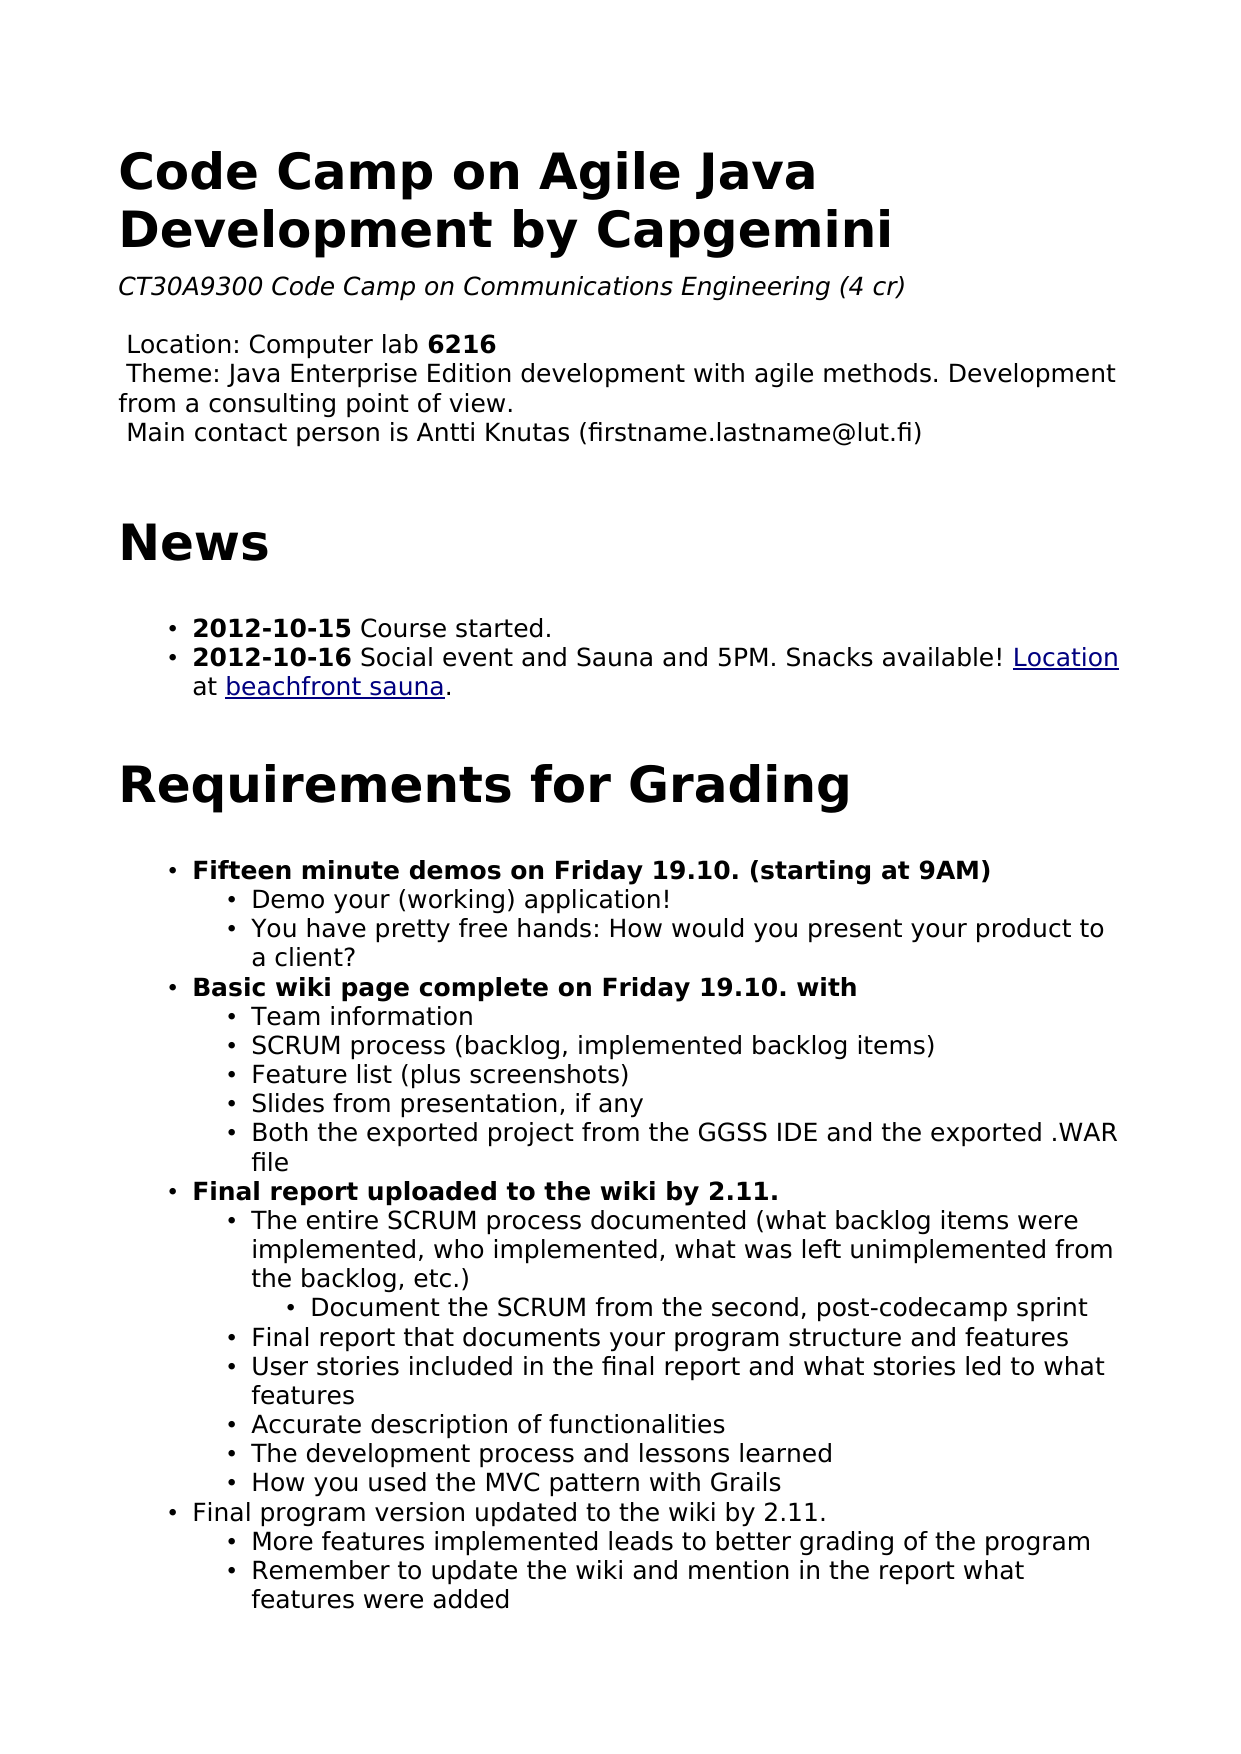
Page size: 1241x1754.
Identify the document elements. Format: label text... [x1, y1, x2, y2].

list How you used the MVC pattern with Grails [236, 1469, 1122, 1498]
list Final program version updated to the wiki by 2.11. [177, 1498, 1122, 1527]
list Feature list (plus screenshots) [236, 1060, 1122, 1089]
list 2012-10-16 Social event and Sauna and 5PM. Snacks available! Location at beachfront sauna. [177, 643, 1122, 701]
list 2012-10-15 Course started. [177, 614, 1122, 643]
list Slides from presentation, if any [236, 1089, 1122, 1119]
subtitle Code Camp on Agile Java Development by Capgemini [118, 143, 1122, 259]
subtitle Requirements for Grading [118, 756, 1122, 814]
list User stories included in the final report and what stories led to what features [236, 1352, 1122, 1410]
list SCRUM process (backlog, implemented backlog items) [236, 1031, 1122, 1060]
list The entire SCRUM process documented (what backlog items were implemented, who implemented, what was left unimplemented from the backlog, etc.) [236, 1206, 1122, 1294]
list The development process and lessons learned [236, 1439, 1122, 1469]
list More features implemented leads to better grading of the program [236, 1527, 1122, 1556]
list Remember to update the wiki and mention in the report what features were added [236, 1556, 1122, 1614]
list Document the SCRUM from the second, post-codecamp sprint [295, 1294, 1122, 1323]
list Basic wiki page complete on Friday 19.10. with [177, 973, 1122, 1002]
subtitle News [118, 514, 1122, 572]
list Fifteen minute demos on Friday 19.10. (starting at 9AM) [177, 856, 1122, 885]
list Accurate description of functionalities [236, 1410, 1122, 1439]
list Team information [236, 1002, 1122, 1031]
list Final report that documents your program structure and features [236, 1323, 1122, 1352]
list You have pretty free hands: How would you present your product to a client? [236, 914, 1122, 973]
list Both the exported project from the GGSS IDE and the exported .WAR file [236, 1119, 1122, 1177]
text CT30A9300 Code Camp on Communications Engineering (4 cr) Location: Computer lab 6216 Theme: Java Enterprise Edition development with agile methods. Development from a consulting point of view. Main contact person is Antti Knutas (firstname.lastname@lut.fi) [118, 272, 1122, 476]
list Demo your (working) application! [236, 885, 1122, 914]
list Final report uploaded to the wiki by 2.11. [177, 1177, 1122, 1206]
